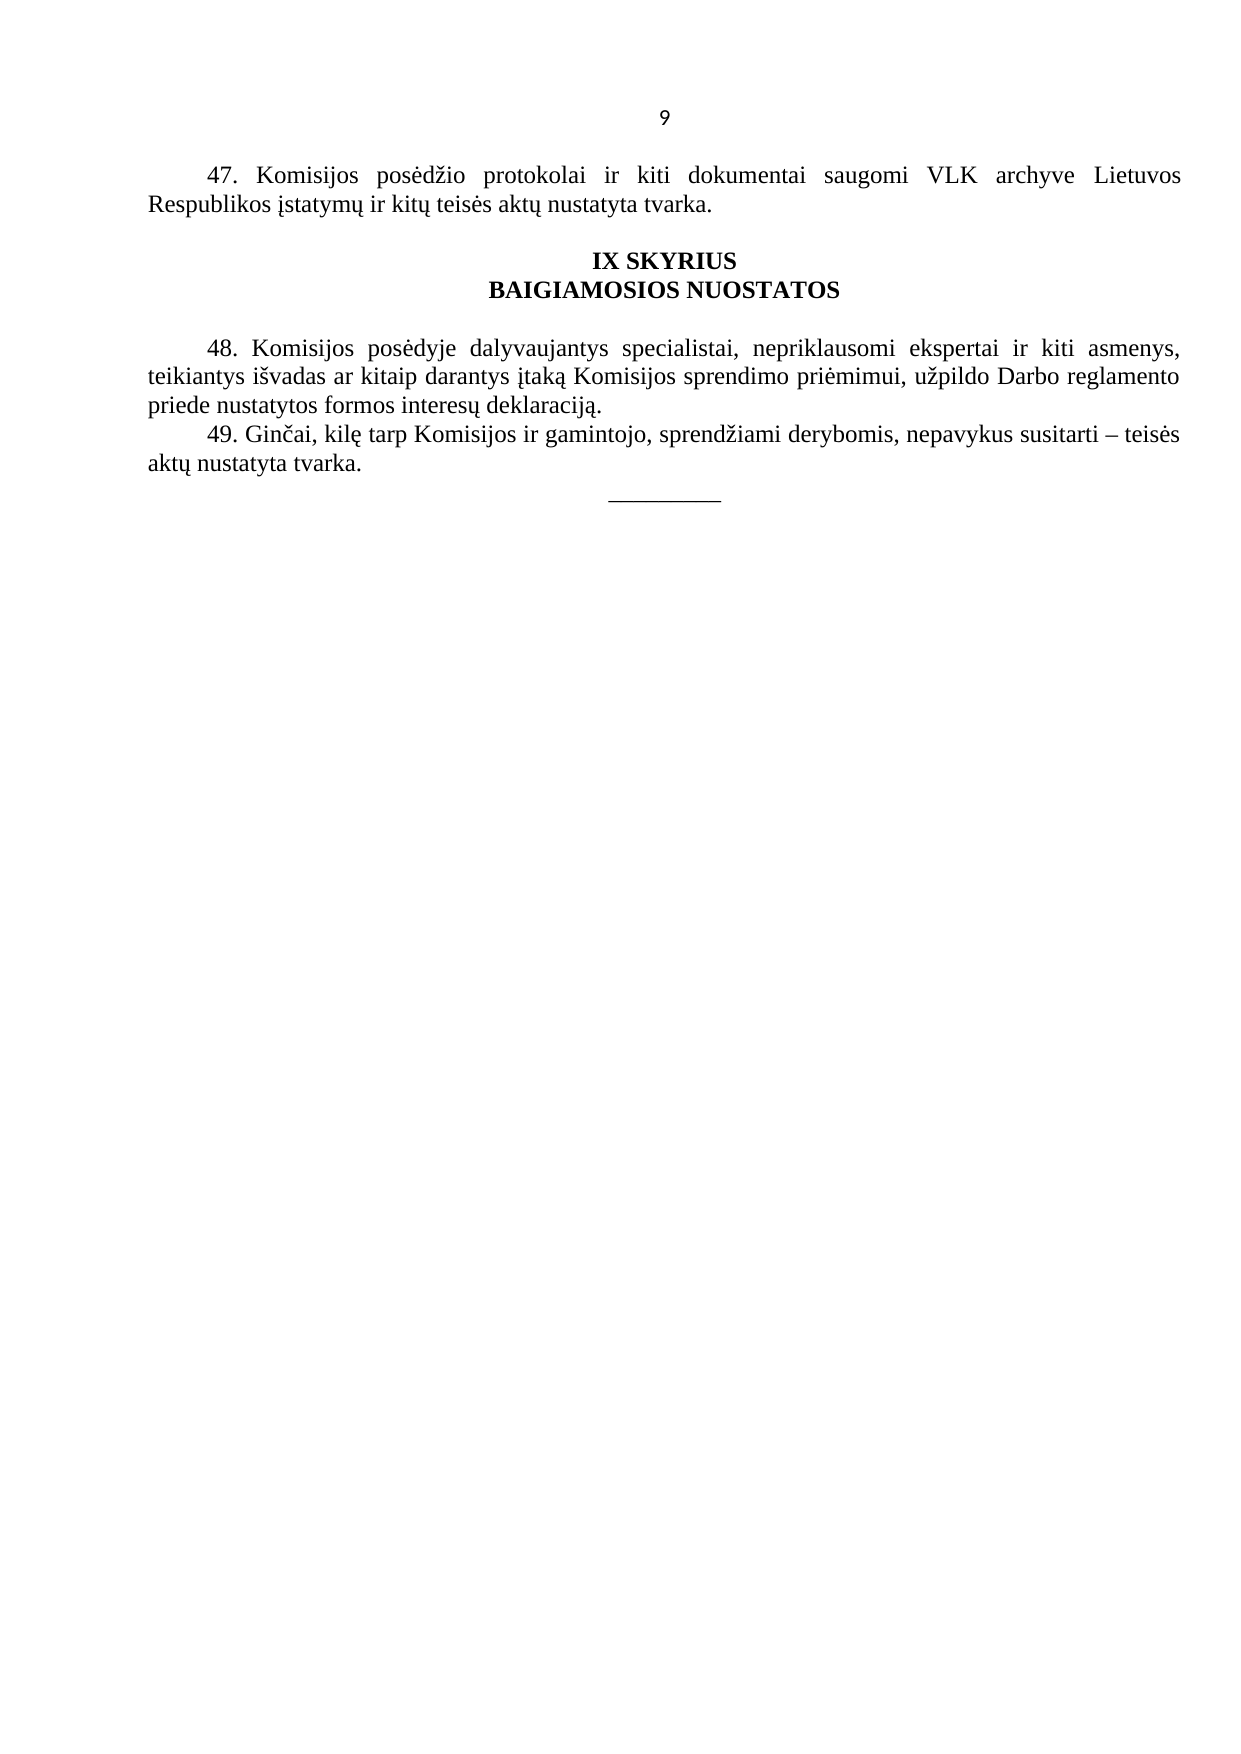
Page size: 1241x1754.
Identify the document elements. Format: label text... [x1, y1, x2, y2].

text 49. Ginčai, kilę tarp Komisijos ir gamintojo, sprendžiami derybomis, nepavykus susitarti – teisės aktų nustatyta tvarka. [148, 419, 1181, 476]
text IX SKYRIUS [148, 246, 1181, 275]
text BAIGIAMOSIOS NUOSTATOS [148, 275, 1181, 304]
text 48. Komisijos posėdyje dalyvaujantys specialistai, nepriklausomi ekspertai ir kiti asmenys, teikiantys išvadas ar kitaip darantys įtaką Komisijos sprendimo priėmimui, užpildo Darbo reglamento priede nustatytos formos interesų deklaraciją. [148, 333, 1181, 419]
text 47. Komisijos posėdžio protokolai ir kiti dokumentai saugomi VLK archyve Lietuvos Respublikos įstatymų ir kitų teisės aktų nustatyta tvarka. [148, 160, 1181, 218]
text _________ [148, 476, 1181, 505]
